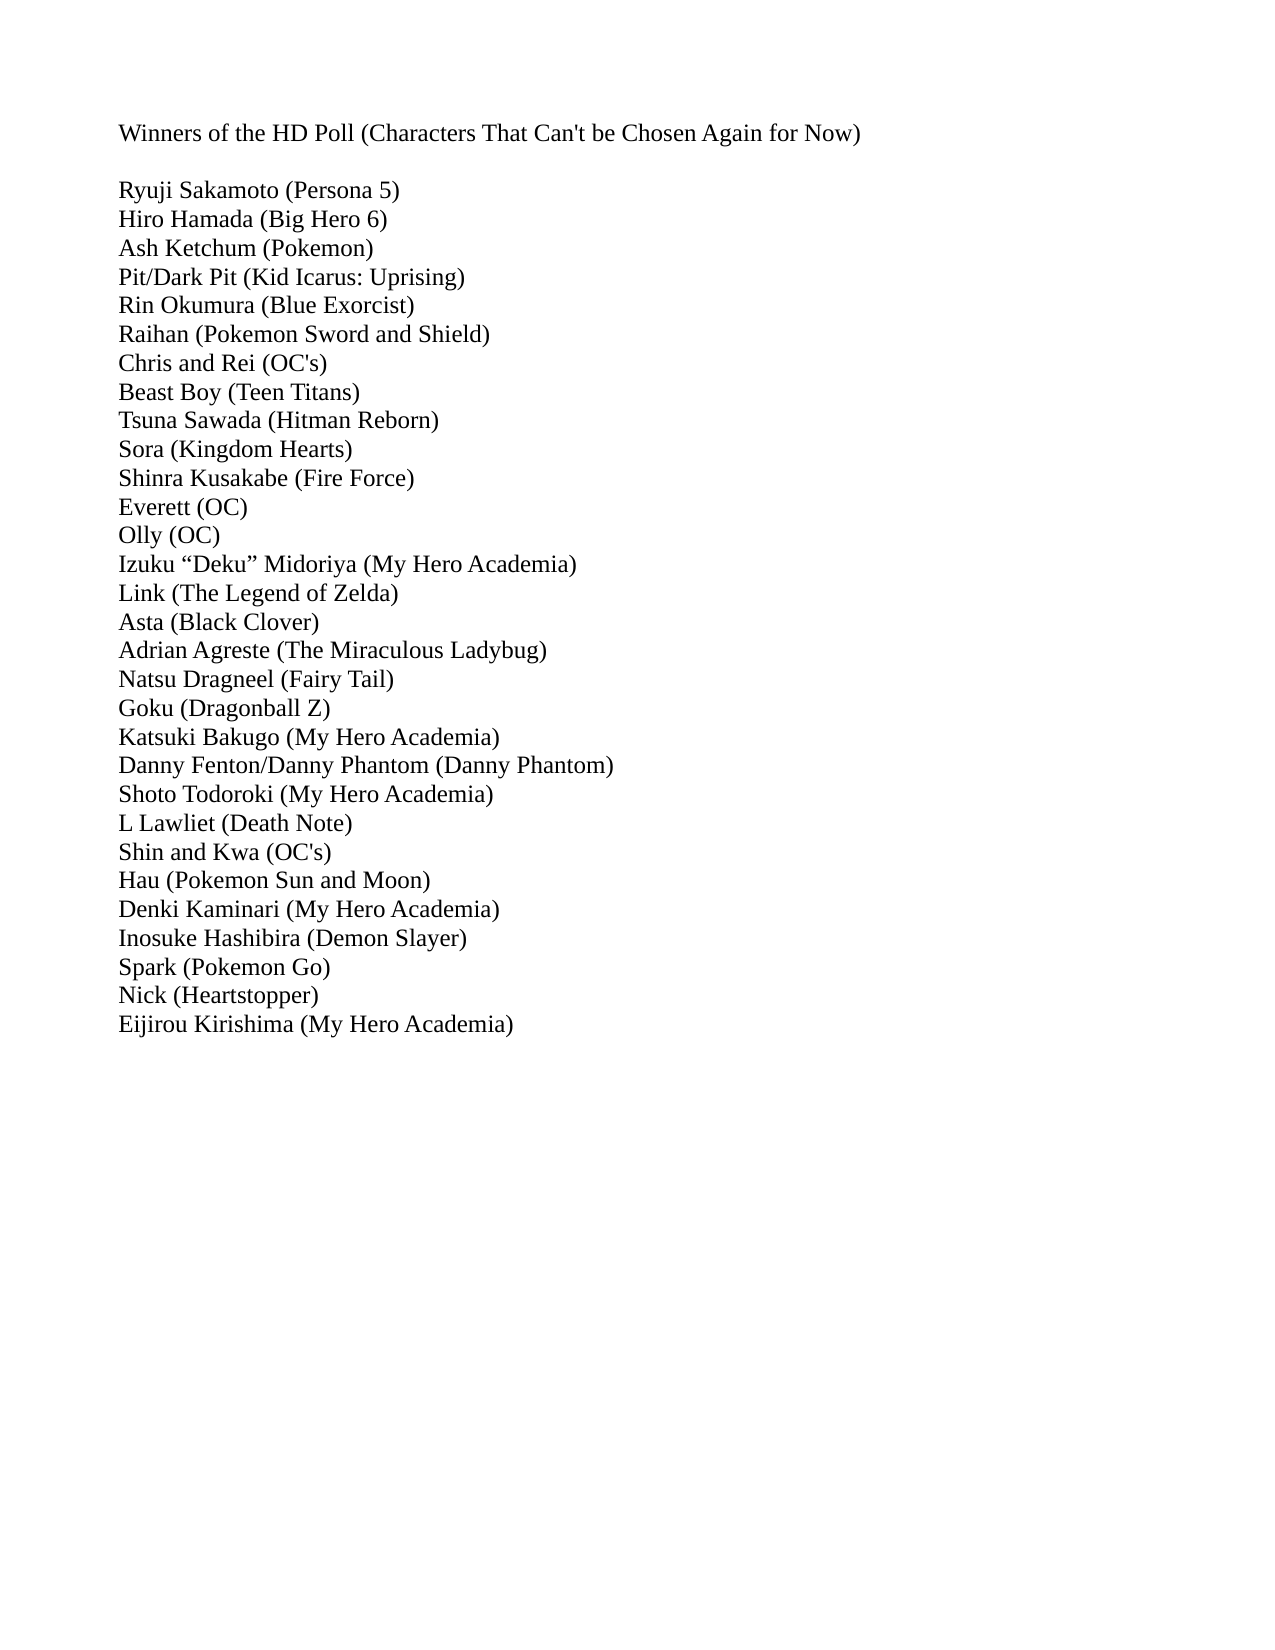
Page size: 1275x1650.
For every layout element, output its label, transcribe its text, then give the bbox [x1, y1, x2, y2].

text Hau (Pokemon Sun and Moon) [118, 866, 1157, 894]
text Eijirou Kirishima (My Hero Academia) [118, 1009, 1157, 1038]
text L Lawliet (Death Note) [118, 808, 1157, 837]
text Ryuji Sakamoto (Persona 5) [118, 176, 1157, 204]
text Shin and Kwa (OC's) [118, 837, 1157, 866]
text Hiro Hamada (Big Hero 6) [118, 204, 1157, 233]
text Shoto Todoroki (My Hero Academia) [118, 779, 1157, 808]
text Spark (Pokemon Go) [118, 952, 1157, 981]
text Goku (Dragonball Z) [118, 693, 1157, 722]
text Shinra Kusakabe (Fire Force) [118, 463, 1157, 492]
text Pit/Dark Pit (Kid Icarus: Uprising) [118, 262, 1157, 291]
text Link (The Legend of Zelda) [118, 578, 1157, 607]
text Inosuke Hashibira (Demon Slayer) [118, 923, 1157, 952]
text Sora (Kingdom Hearts) [118, 434, 1157, 463]
text Ash Ketchum (Pokemon) [118, 233, 1157, 262]
text Olly (OC) [118, 521, 1157, 549]
text Beast Boy (Teen Titans) [118, 377, 1157, 406]
text Katsuki Bakugo (My Hero Academia) [118, 722, 1157, 751]
text Raihan (Pokemon Sword and Shield) [118, 319, 1157, 348]
text Asta (Black Clover) [118, 607, 1157, 636]
text Everett (OC) [118, 492, 1157, 521]
text Chris and Rei (OC's) [118, 348, 1157, 377]
text Tsuna Sawada (Hitman Reborn) [118, 406, 1157, 434]
text Denki Kaminari (My Hero Academia) [118, 894, 1157, 923]
text Rin Okumura (Blue Exorcist) [118, 291, 1157, 319]
text Danny Fenton/Danny Phantom (Danny Phantom) [118, 751, 1157, 779]
text Nick (Heartstopper) [118, 981, 1157, 1009]
text Winners of the HD Poll (Characters That Can't be Chosen Again for Now) [118, 118, 1157, 147]
text Natsu Dragneel (Fairy Tail) [118, 664, 1157, 693]
text Izuku “Deku” Midoriya (My Hero Academia) [118, 549, 1157, 578]
text Adrian Agreste (The Miraculous Ladybug) [118, 636, 1157, 664]
